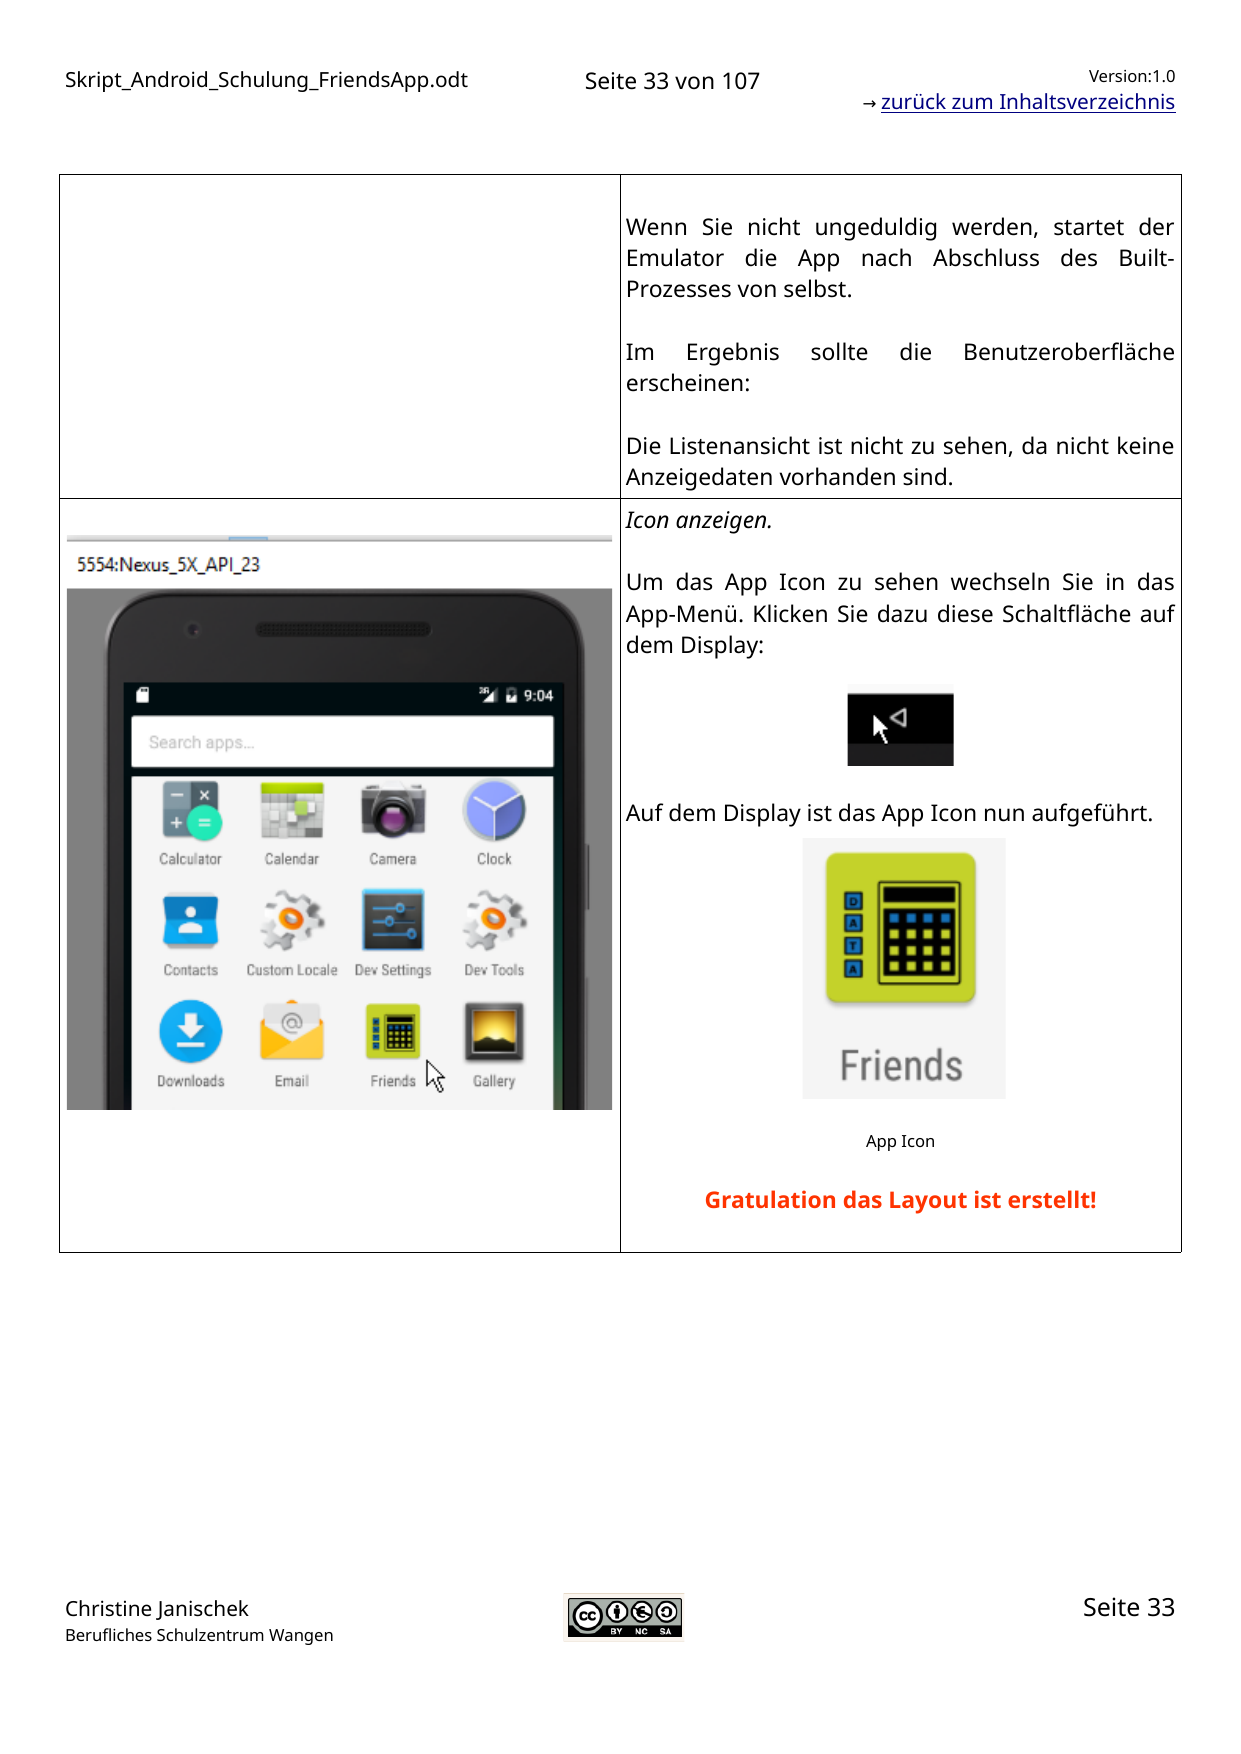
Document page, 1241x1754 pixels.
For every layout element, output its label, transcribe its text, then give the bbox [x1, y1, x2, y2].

picture [847, 684, 954, 766]
table_cell [60, 175, 620, 498]
table_cell Icon anzeigen. Um das App Icon zu sehen wechseln Sie in das App-Menü. Klicken Sie dazu diese Schaltfläche auf dem Display: Auf dem Display ist das App Icon nun aufgeführt. App Icon Gratulation das Layout ist erstellt! [621, 499, 1181, 1252]
picture [802, 838, 1006, 1099]
picture [563, 1592, 685, 1642]
table_cell Wenn Sie nicht ungeduldig werden, startet der Emulator die App nach Abschluss des Built-Prozesses von selbst. Im Ergebnis sollte die Benutzeroberfläche erscheinen: Die Listenansicht ist nicht zu sehen, da nicht keine Anzeigedaten vorhanden sind. [621, 175, 1181, 498]
table_cell [60, 499, 620, 1252]
picture [66, 535, 613, 1110]
